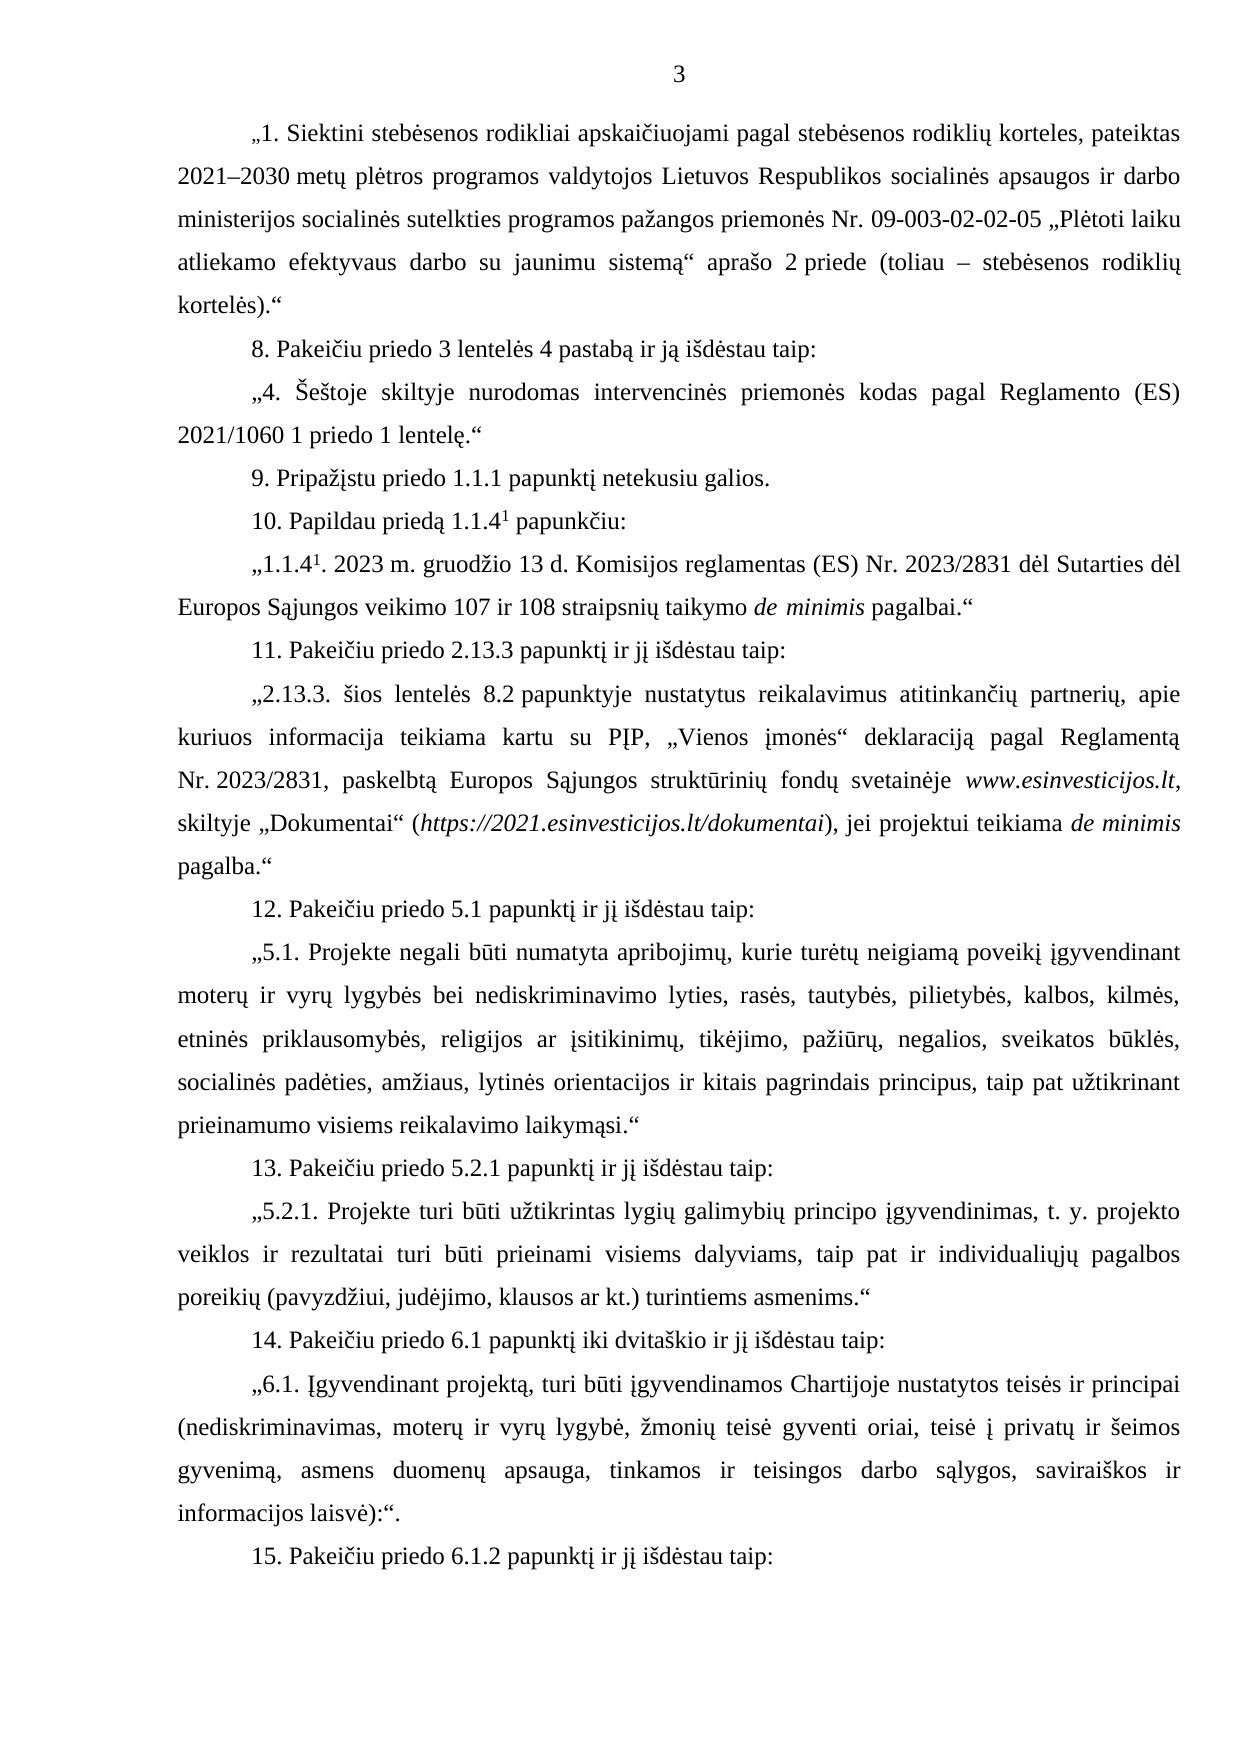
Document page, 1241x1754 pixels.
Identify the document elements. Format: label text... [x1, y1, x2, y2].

text 14. Pakeičiu priedo 6.1 papunktį iki dvitaškio ir jį išdėstau taip: [177, 1326, 1181, 1354]
text „2.13.3. šios lentelės 8.2 papunktyje nustatytus reikalavimus atitinkančių partnerių, apie kuriuos informacija teikiama kartu su PĮP, „Vienos įmonės“ deklaraciją pagal Reglamentą Nr. 2023/2831, paskelbtą Europos Sąjungos struktūrinių fondų svetainėje www.esinvesticijos.lt, skiltyje „Dokumentai“ (https://2021.esinvesticijos.lt/dokumentai), jei projektui teikiama de minimis pagalba.“ [177, 679, 1181, 880]
text 15. Pakeičiu priedo 6.1.2 papunktį ir jį išdėstau taip: [177, 1541, 1181, 1570]
text 13. Pakeičiu priedo 5.2.1 papunktį ir jį išdėstau taip: [177, 1153, 1181, 1182]
text „4. Šeštoje skiltyje nurodomas intervencinės priemonės kodas pagal Reglamento (ES) 2021/1060 1 priedo 1 lentelę.“ [177, 377, 1181, 449]
text 8. Pakeičiu priedo 3 lentelės 4 pastabą ir ją išdėstau taip: [177, 334, 1181, 362]
text „5.1. Projekte negali būti numatyta apribojimų, kurie turėtų neigiamą poveikį įgyvendinant moterų ir vyrų lygybės bei nediskriminavimo lyties, rasės, tautybės, pilietybės, kalbos, kilmės, etninės priklausomybės, religijos ar įsitikinimų, tikėjimo, pažiūrų, negalios, sveikatos būklės, socialinės padėties, amžiaus, lytinės orientacijos ir kitais pagrindais principus, taip pat užtikrinant prieinamumo visiems reikalavimo laikymąsi.“ [177, 937, 1181, 1139]
text 10. Papildau priedą 1.1.41 papunkčiu: [177, 506, 1181, 535]
text 12. Pakeičiu priedo 5.1 papunktį ir jį išdėstau taip: [177, 894, 1181, 923]
text „1. Siektini stebėsenos rodikliai apskaičiuojami pagal stebėsenos rodiklių korteles, pateiktas 2021–2030 metų plėtros programos valdytojos Lietuvos Respublikos socialinės apsaugos ir darbo ministerijos socialinės sutelkties programos pažangos priemonės Nr. 09-003-02-02-05 „Plėtoti laiku atliekamo efektyvaus darbo su jaunimu sistemą“ aprašo 2 priede (toliau – stebėsenos rodiklių kortelės).“ [177, 118, 1181, 319]
text 11. Pakeičiu priedo 2.13.3 papunktį ir jį išdėstau taip: [177, 636, 1181, 664]
text „1.1.41. 2023 m. gruodžio 13 d. Komisijos reglamentas (ES) Nr. 2023/2831 dėl Sutarties dėl Europos Sąjungos veikimo 107 ir 108 straipsnių taikymo de minimis pagalbai.“ [177, 549, 1181, 621]
text „5.2.1. Projekte turi būti užtikrintas lygių galimybių principo įgyvendinimas, t. y. projekto veiklos ir rezultatai turi būti prieinami visiems dalyviams, taip pat ir individualiųjų pagalbos poreikių (pavyzdžiui, judėjimo, klausos ar kt.) turintiems asmenims.“ [177, 1196, 1181, 1311]
text „6.1. Įgyvendinant projektą, turi būti įgyvendinamos Chartijoje nustatytos teisės ir principai (nediskriminavimas, moterų ir vyrų lygybė, žmonių teisė gyventi oriai, teisė į privatų ir šeimos gyvenimą, asmens duomenų apsauga, tinkamos ir teisingos darbo sąlygos, saviraiškos ir informacijos laisvė):“. [177, 1369, 1181, 1527]
text 9. Pripažįstu priedo 1.1.1 papunktį netekusiu galios. [177, 463, 1181, 492]
